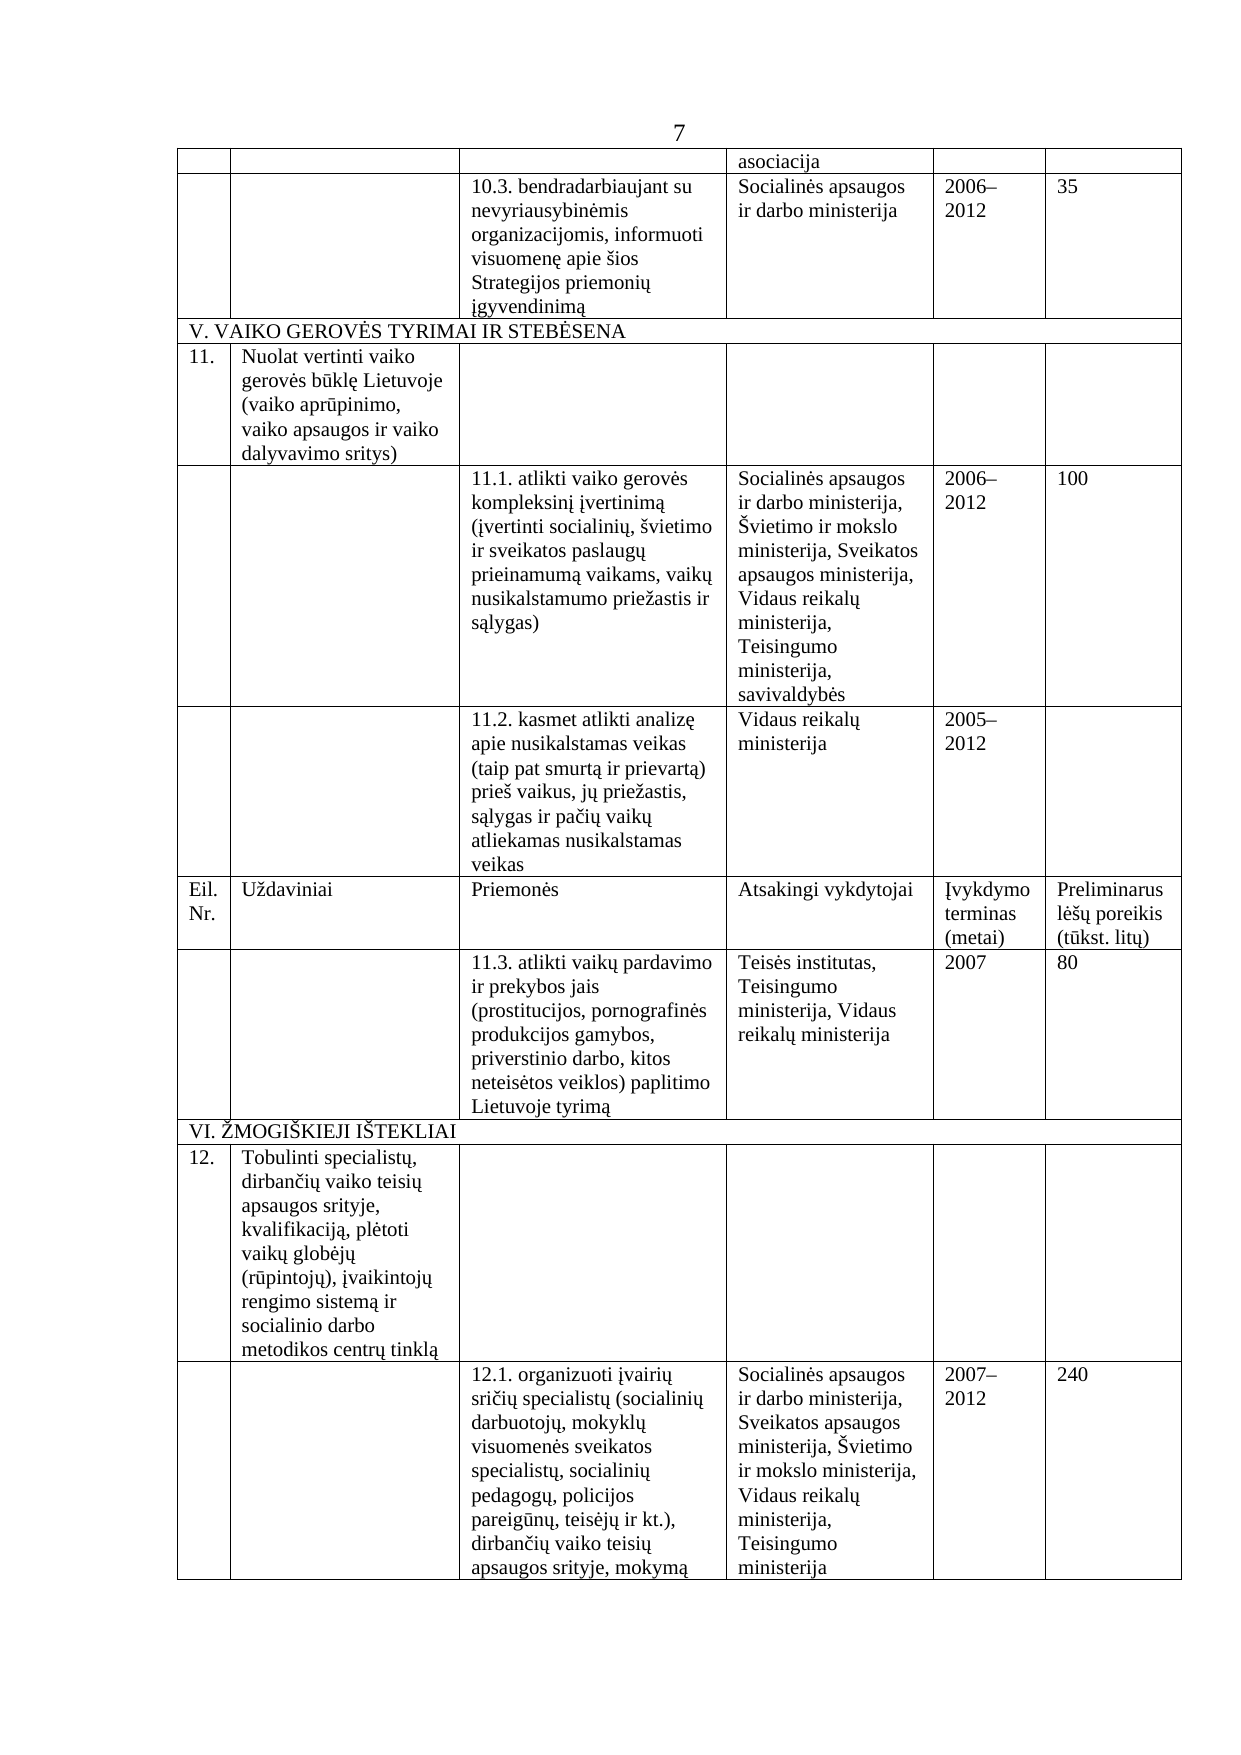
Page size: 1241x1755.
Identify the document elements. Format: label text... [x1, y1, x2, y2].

table_cell Teisės institutas, Teisingumo ministerija, Vidaus reikalų ministerija [727, 950, 933, 1118]
table_cell [178, 466, 230, 706]
table_cell [727, 344, 933, 464]
table_cell [1046, 344, 1181, 464]
table_cell 100 [1046, 466, 1181, 706]
table_cell [231, 149, 459, 173]
table_cell [727, 1145, 933, 1361]
table_cell 11.3. atlikti vaikų pardavimo ir prekybos jais (prostitucijos, pornografinės produkcijos gamybos, priverstinio darbo, kitos neteisėtos veiklos) paplitimo Lietuvoje tyrimą [460, 950, 726, 1118]
table_cell Eil. Nr. [178, 877, 230, 949]
table_cell [231, 466, 459, 706]
table_cell 11.1. atlikti vaiko gerovės kompleksinį įvertinimą (įvertinti socialinių, švietimo ir sveikatos paslaugų prieinamumą vaikams, vaikų nusikalstamumo priežastis ir sąlygas) [460, 466, 726, 706]
table_cell asociacija [727, 149, 933, 173]
table_cell 2006–2012 [934, 174, 1045, 318]
table_cell [178, 174, 230, 318]
table_cell VI. ŽMOGIŠKIEJI IŠTEKLIAI [178, 1120, 1181, 1143]
table_cell 12. [178, 1145, 230, 1361]
table_cell Preliminarus lėšų poreikis (tūkst. litų) [1046, 877, 1181, 949]
table_cell [178, 149, 230, 173]
table_cell Atsakingi vykdytojai [727, 877, 933, 949]
table_cell V. VAIKO GEROVĖS TYRIMAI IR STEBĖSENA [178, 319, 1181, 343]
table_cell 2007 [934, 950, 1045, 1118]
table_cell [178, 707, 230, 876]
table_cell [231, 1362, 459, 1579]
table_cell [460, 344, 726, 464]
table_cell 80 [1046, 950, 1181, 1118]
table_cell 10.3. bendradarbiaujant su nevyriausybinėmis organizacijomis, informuoti visuomenę apie šios Strategijos priemonių įgyvendinimą [460, 174, 726, 318]
table_cell 11. [178, 344, 230, 464]
table_cell [1046, 707, 1181, 876]
table_cell [231, 707, 459, 876]
table_cell 2007–2012 [934, 1362, 1045, 1579]
table_cell Nuolat vertinti vaiko gerovės būklę Lietuvoje (vaiko aprūpinimo, vaiko apsaugos ir vaiko dalyvavimo sritys) [231, 344, 459, 464]
table_cell [178, 1362, 230, 1579]
table_cell [934, 1145, 1045, 1361]
table_cell Priemonės [460, 877, 726, 949]
table_cell Tobulinti specialistų, dirbančių vaiko teisių apsaugos srityje, kvalifikaciją, plėtoti vaikų globėjų (rūpintojų), įvaikintojų rengimo sistemą ir socialinio darbo metodikos centrų tinklą [231, 1145, 459, 1361]
table_cell [460, 1145, 726, 1361]
table_cell [1046, 149, 1181, 173]
table_cell 2006–2012 [934, 466, 1045, 706]
table_cell [934, 149, 1045, 173]
table_cell 11.2. kasmet atlikti analizę apie nusikalstamas veikas (taip pat smurtą ir prievartą) prieš vaikus, jų priežastis, sąlygas ir pačių vaikų atliekamas nusikalstamas veikas [460, 707, 726, 876]
table_cell Uždaviniai [231, 877, 459, 949]
table_cell 2005–2012 [934, 707, 1045, 876]
table_cell [231, 174, 459, 318]
table_cell Socialinės apsaugos ir darbo ministerija, Švietimo ir mokslo ministerija, Sveikatos apsaugos ministerija, Vidaus reikalų ministerija, Teisingumo ministerija, savivaldybės [727, 466, 933, 706]
table_cell [934, 344, 1045, 464]
table_cell Socialinės apsaugos ir darbo ministerija, Sveikatos apsaugos ministerija, Švietimo ir mokslo ministerija, Vidaus reikalų ministerija, Teisingumo ministerija [727, 1362, 933, 1579]
table_cell 240 [1046, 1362, 1181, 1579]
table_cell 12.1. organizuoti įvairių sričių specialistų (socialinių darbuotojų, mokyklų visuomenės sveikatos specialistų, socialinių pedagogų, policijos pareigūnų, teisėjų ir kt.), dirbančių vaiko teisių apsaugos srityje, mokymą [460, 1362, 726, 1579]
table_cell 35 [1046, 174, 1181, 318]
table_cell [231, 950, 459, 1118]
table_cell [178, 950, 230, 1118]
table_cell [460, 149, 726, 173]
table_cell Įvykdymo terminas (metai) [934, 877, 1045, 949]
table_cell Socialinės apsaugos ir darbo ministerija [727, 174, 933, 318]
table_cell [1046, 1145, 1181, 1361]
table_cell Vidaus reikalų ministerija [727, 707, 933, 876]
